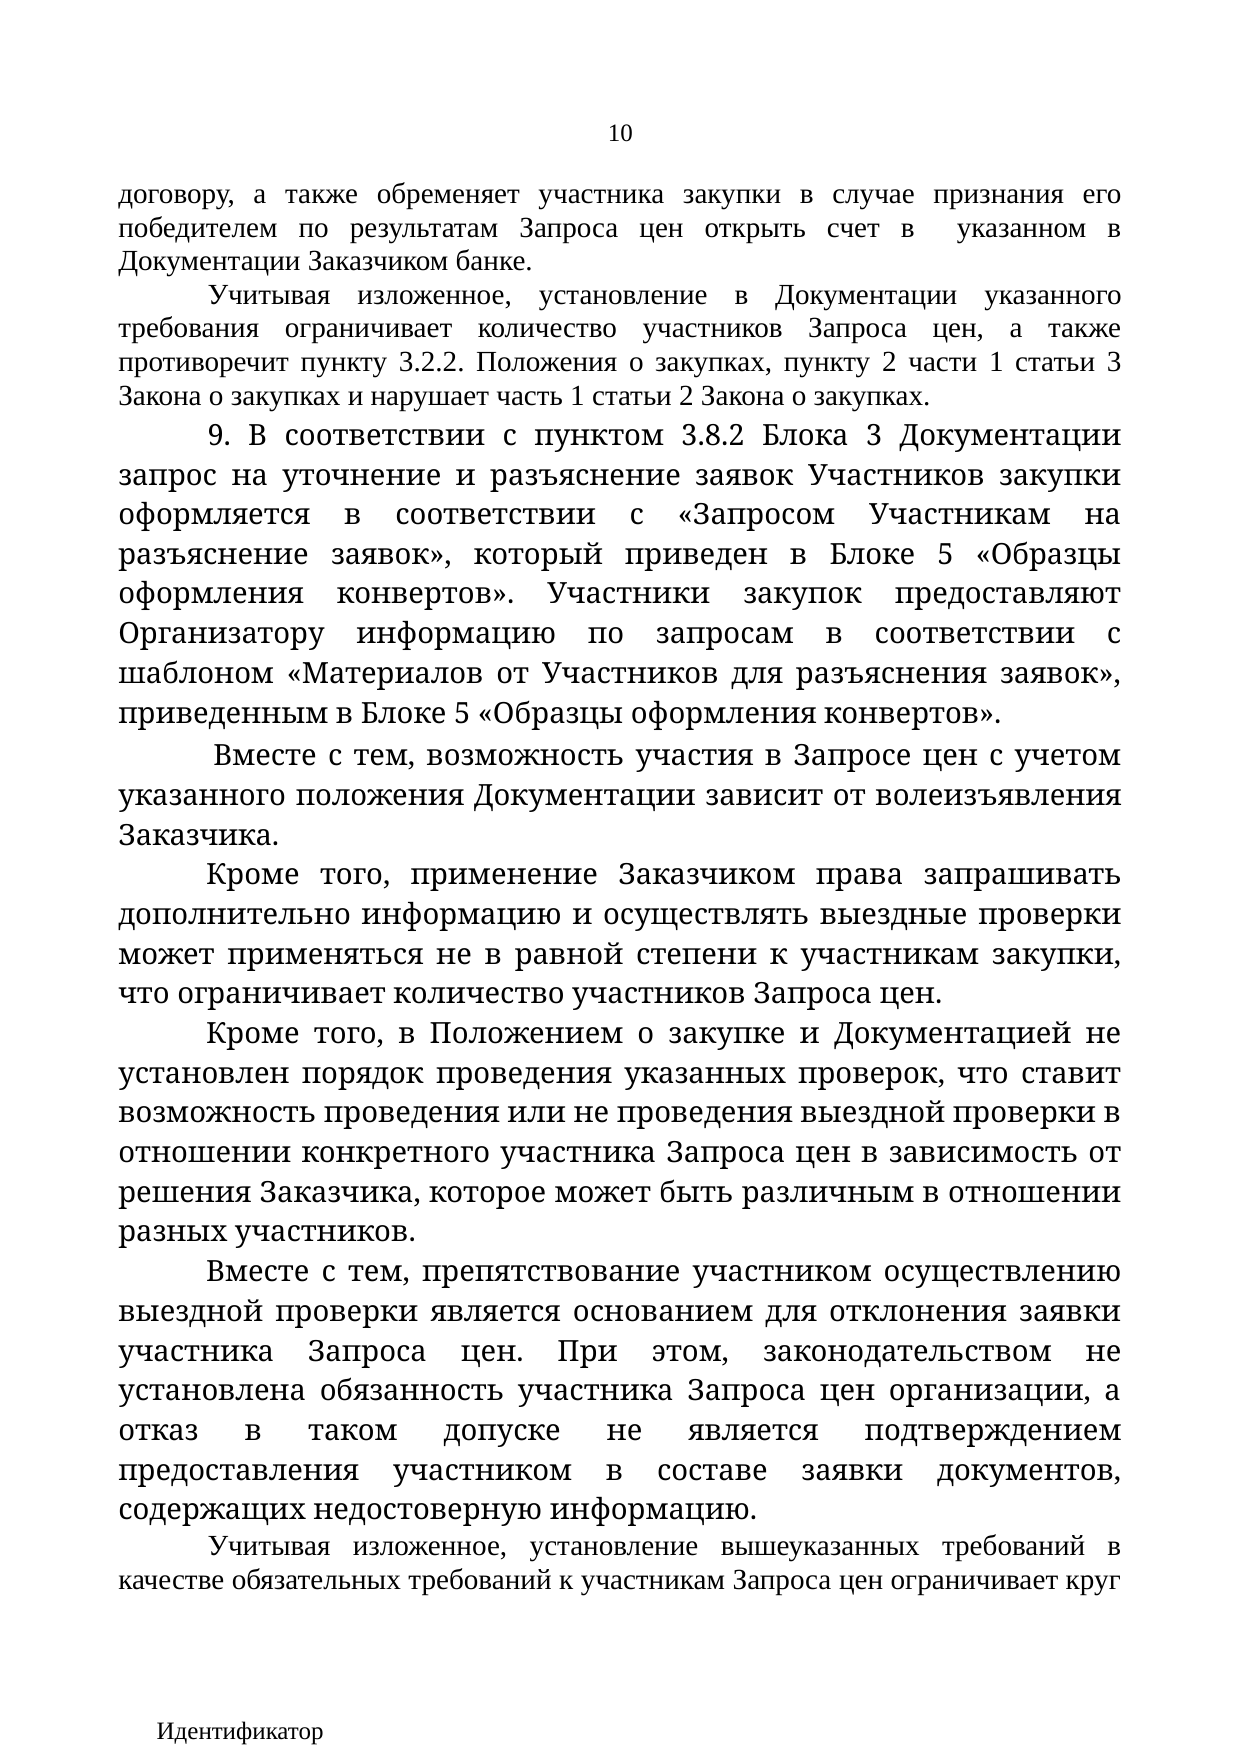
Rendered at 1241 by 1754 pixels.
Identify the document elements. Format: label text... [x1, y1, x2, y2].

text 9. В соответствии с пунктом 3.8.2 Блока 3 Документации запрос на уточнение и разъяснение заявок Участников закупки оформляется в соответствии с «Запросом Участникам на разъяснение заявок», который приведен в Блоке 5 «Образцы оформления конвертов». Участники закупок предоставляют Организатору информацию по запросам в соответствии с шаблоном «Материалов от Участников для разъяснения заявок», приведенным в Блоке 5 «Образцы оформления конвертов». [118, 414, 1122, 732]
text договору, а также обременяет участника закупки в случае признания его победителем по результатам Запроса цен открыть счет в указанном в Документации Заказчиком банке. [118, 176, 1122, 277]
text Кроме того, применение Заказчиком права запрашивать дополнительно информацию и осуществлять выездные проверки может применяться не в равной степени к участникам закупки, что ограничивает количество участников Запроса цен. [118, 853, 1122, 1012]
text Вместе с тем, возможность участия в Запросе цен с учетом указанного положения Документации зависит от волеизъявления Заказчика. [118, 734, 1122, 853]
text Кроме того, в Положением о закупке и Документацией не установлен порядок проведения указанных проверок, что ставит возможность проведения или не проведения выездной проверки в отношении конкретного участника Запроса цен в зависимость от решения Заказчика, которое может быть различным в отношении разных участников. [118, 1012, 1122, 1250]
text Учитывая изложенное, установление вышеуказанных требований в качестве обязательных требований к участникам Запроса цен ограничивает круг [118, 1528, 1122, 1595]
text Учитывая изложенное, установление в Документации указанного требования ограничивает количество участников Запроса цен, а также противоречит пункту 3.2.2. Положения о закупках, пункту 2 части 1 статьи 3 Закона о закупках и нарушает часть 1 статьи 2 Закона о закупках. [118, 277, 1122, 411]
text Вместе с тем, препятствование участником осуществлению выездной проверки является основанием для отклонения заявки участника Запроса цен. При этом, законодательством не установлена обязанность участника Запроса цен организации, а отказ в таком допуске не является подтверждением предоставления участником в составе заявки документов, содержащих недостоверную информацию. [118, 1250, 1122, 1528]
